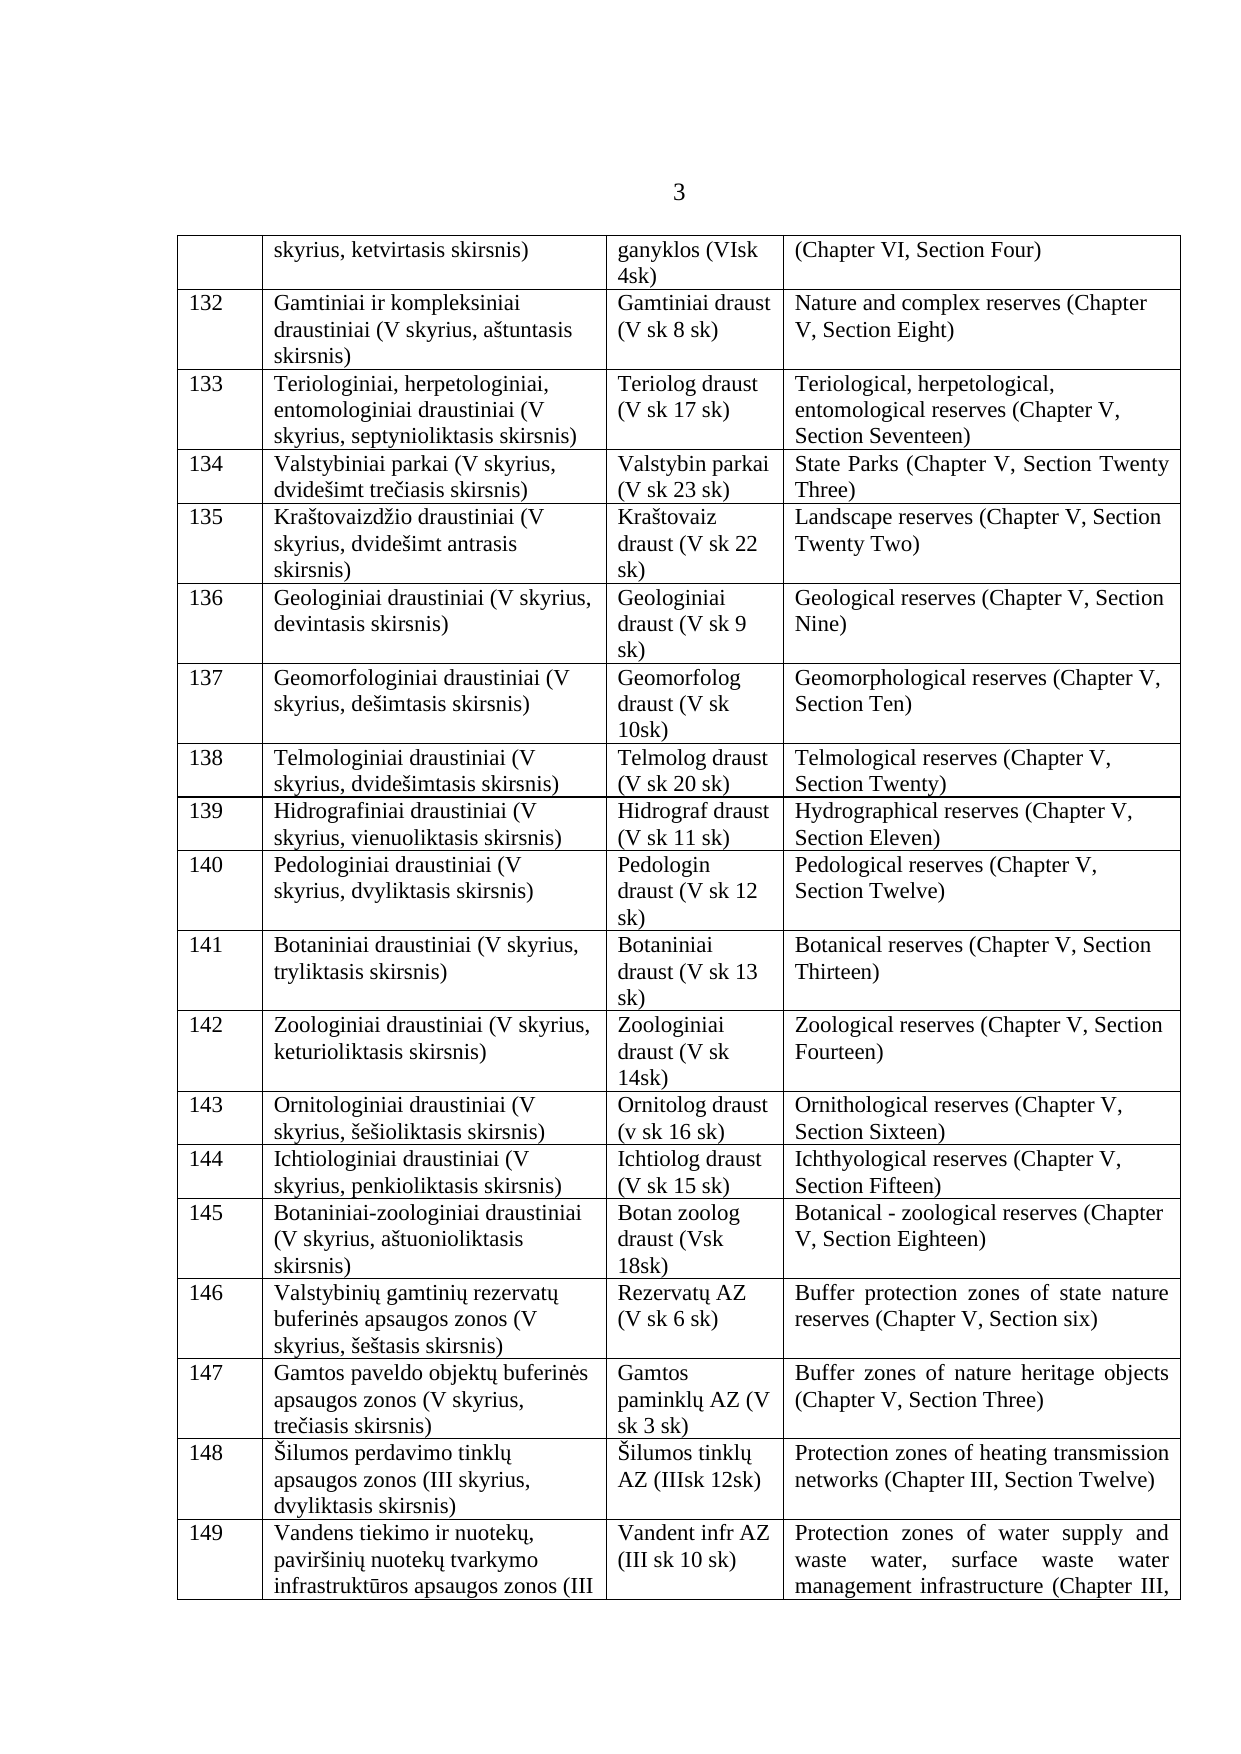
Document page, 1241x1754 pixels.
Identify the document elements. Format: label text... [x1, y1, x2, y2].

table_cell Geologiniai draustiniai (V skyrius, devintasis skirsnis) [263, 584, 606, 663]
table_cell Pedological reserves (Chapter V, Section Twelve) [784, 851, 1180, 930]
table_cell Gamtos paveldo objektų buferinės apsaugos zonos (V skyrius, trečiasis skirsnis) [263, 1359, 606, 1438]
table_cell Šilumos perdavimo tinklų apsaugos zonos (III skyrius, dvyliktasis skirsnis) [263, 1439, 606, 1518]
table_cell Ichtiologiniai draustiniai (V skyrius, penkioliktasis skirsnis) [263, 1145, 606, 1198]
table_cell Vandens tiekimo ir nuotekų, paviršinių nuotekų tvarkymo infrastruktūros apsaugos zonos (III [263, 1520, 606, 1598]
table_cell Valstybiniai parkai (V skyrius, dvidešimt trečiasis skirsnis) [263, 450, 606, 502]
table_cell Landscape reserves (Chapter V, Section Twenty Two) [784, 504, 1180, 582]
table_cell Buffer protection zones of state nature reserves (Chapter V, Section six) [784, 1279, 1180, 1358]
table_cell 143 [178, 1092, 262, 1144]
table_cell Hidrograf draust (V sk 11 sk) [607, 798, 783, 850]
table_cell Telmological reserves (Chapter V, Section Twenty) [784, 744, 1180, 796]
table_cell Teriological, herpetological, entomological reserves (Chapter V, Section Seventeen) [784, 370, 1180, 449]
table_cell Geologiniai draust (V sk 9 sk) [607, 584, 783, 663]
table_cell 133 [178, 370, 262, 449]
table_cell Gamtiniai ir kompleksiniai draustiniai (V skyrius, aštuntasis skirsnis) [263, 290, 606, 368]
table_cell Protection zones of heating transmission networks (Chapter III, Section Twelve) [784, 1439, 1180, 1518]
table_cell Pedologiniai draustiniai (V skyrius, dvyliktasis skirsnis) [263, 851, 606, 930]
table_cell Ornitolog draust (v sk 16 sk) [607, 1092, 783, 1144]
table_cell Vandent infr AZ (III sk 10 sk) [607, 1520, 783, 1598]
table_cell 144 [178, 1145, 262, 1198]
table_cell Buffer zones of nature heritage objects (Chapter V, Section Three) [784, 1359, 1180, 1438]
table_cell 135 [178, 504, 262, 582]
table_cell Kraštovaiz draust (V sk 22 sk) [607, 504, 783, 582]
table_cell Zoologiniai draustiniai (V skyrius, keturioliktasis skirsnis) [263, 1011, 606, 1091]
table_cell 140 [178, 851, 262, 930]
table_cell 148 [178, 1439, 262, 1518]
table_cell Botaniniai draustiniai (V skyrius, tryliktasis skirsnis) [263, 931, 606, 1010]
table_cell Protection zones of water supply and waste water, surface waste water management infrastructure (Chapter III, [784, 1520, 1180, 1598]
table_cell Valstybinių gamtinių rezervatų buferinės apsaugos zonos (V skyrius, šeštasis skirsnis) [263, 1279, 606, 1358]
table_cell Ichthyological reserves (Chapter V, Section Fifteen) [784, 1145, 1180, 1198]
table_cell Gamtos paminklų AZ (V sk 3 sk) [607, 1359, 783, 1438]
table_cell (Chapter VI, Section Four) [784, 236, 1180, 288]
table_cell 141 [178, 931, 262, 1010]
table_cell Telmologiniai draustiniai (V skyrius, dvidešimtasis skirsnis) [263, 744, 606, 796]
table_cell 145 [178, 1199, 262, 1278]
table_cell Šilumos tinklų AZ (IIIsk 12sk) [607, 1439, 783, 1518]
table_cell 147 [178, 1359, 262, 1438]
table_cell Pedologin draust (V sk 12 sk) [607, 851, 783, 930]
table_cell Rezervatų AZ (V sk 6 sk) [607, 1279, 783, 1358]
table_cell Botanical - zoological reserves (Chapter V, Section Eighteen) [784, 1199, 1180, 1278]
table_cell Geomorfolog draust (V sk 10sk) [607, 664, 783, 743]
table_cell Botan zoolog draust (Vsk 18sk) [607, 1199, 783, 1278]
table_cell 134 [178, 450, 262, 502]
table_cell Zoologiniai draust (V sk 14sk) [607, 1011, 783, 1091]
table_cell Valstybin parkai (V sk 23 sk) [607, 450, 783, 502]
table_cell Zoological reserves (Chapter V, Section Fourteen) [784, 1011, 1180, 1091]
table_cell 138 [178, 744, 262, 796]
table_cell 146 [178, 1279, 262, 1358]
table_cell 142 [178, 1011, 262, 1091]
table_cell Hidrografiniai draustiniai (V skyrius, vienuoliktasis skirsnis) [263, 798, 606, 850]
table_cell Ornitologiniai draustiniai (V skyrius, šešioliktasis skirsnis) [263, 1092, 606, 1144]
table_cell skyrius, ketvirtasis skirsnis) [263, 236, 606, 288]
table_cell Telmolog draust (V sk 20 sk) [607, 744, 783, 796]
table_cell [178, 236, 262, 288]
table_cell 136 [178, 584, 262, 663]
table_cell Geological reserves (Chapter V, Section Nine) [784, 584, 1180, 663]
table_cell 139 [178, 798, 262, 850]
table_cell Botanical reserves (Chapter V, Section Thirteen) [784, 931, 1180, 1010]
table_cell Ornithological reserves (Chapter V, Section Sixteen) [784, 1092, 1180, 1144]
table_cell Gamtiniai draust (V sk 8 sk) [607, 290, 783, 368]
table_cell Geomorphological reserves (Chapter V, Section Ten) [784, 664, 1180, 743]
table_cell Ichtiolog draust (V sk 15 sk) [607, 1145, 783, 1198]
table_cell 137 [178, 664, 262, 743]
table_cell Botaniniai-zoologiniai draustiniai (V skyrius, aštuonioliktasis skirsnis) [263, 1199, 606, 1278]
table_cell Kraštovaizdžio draustiniai (V skyrius, dvidešimt antrasis skirsnis) [263, 504, 606, 582]
table_cell Teriolog draust (V sk 17 sk) [607, 370, 783, 449]
table_cell ganyklos (VIsk 4sk) [607, 236, 783, 288]
table_cell Botaniniai draust (V sk 13 sk) [607, 931, 783, 1010]
table_cell 132 [178, 290, 262, 368]
table_cell State Parks (Chapter V, Section Twenty Three) [784, 450, 1180, 502]
table_cell 149 [178, 1520, 262, 1598]
table_cell Hydrographical reserves (Chapter V, Section Eleven) [784, 798, 1180, 850]
table_cell Nature and complex reserves (Chapter V, Section Eight) [784, 290, 1180, 368]
table_cell Teriologiniai, herpetologiniai, entomologiniai draustiniai (V skyrius, septynioliktasis skirsnis) [263, 370, 606, 449]
table_cell Geomorfologiniai draustiniai (V skyrius, dešimtasis skirsnis) [263, 664, 606, 743]
